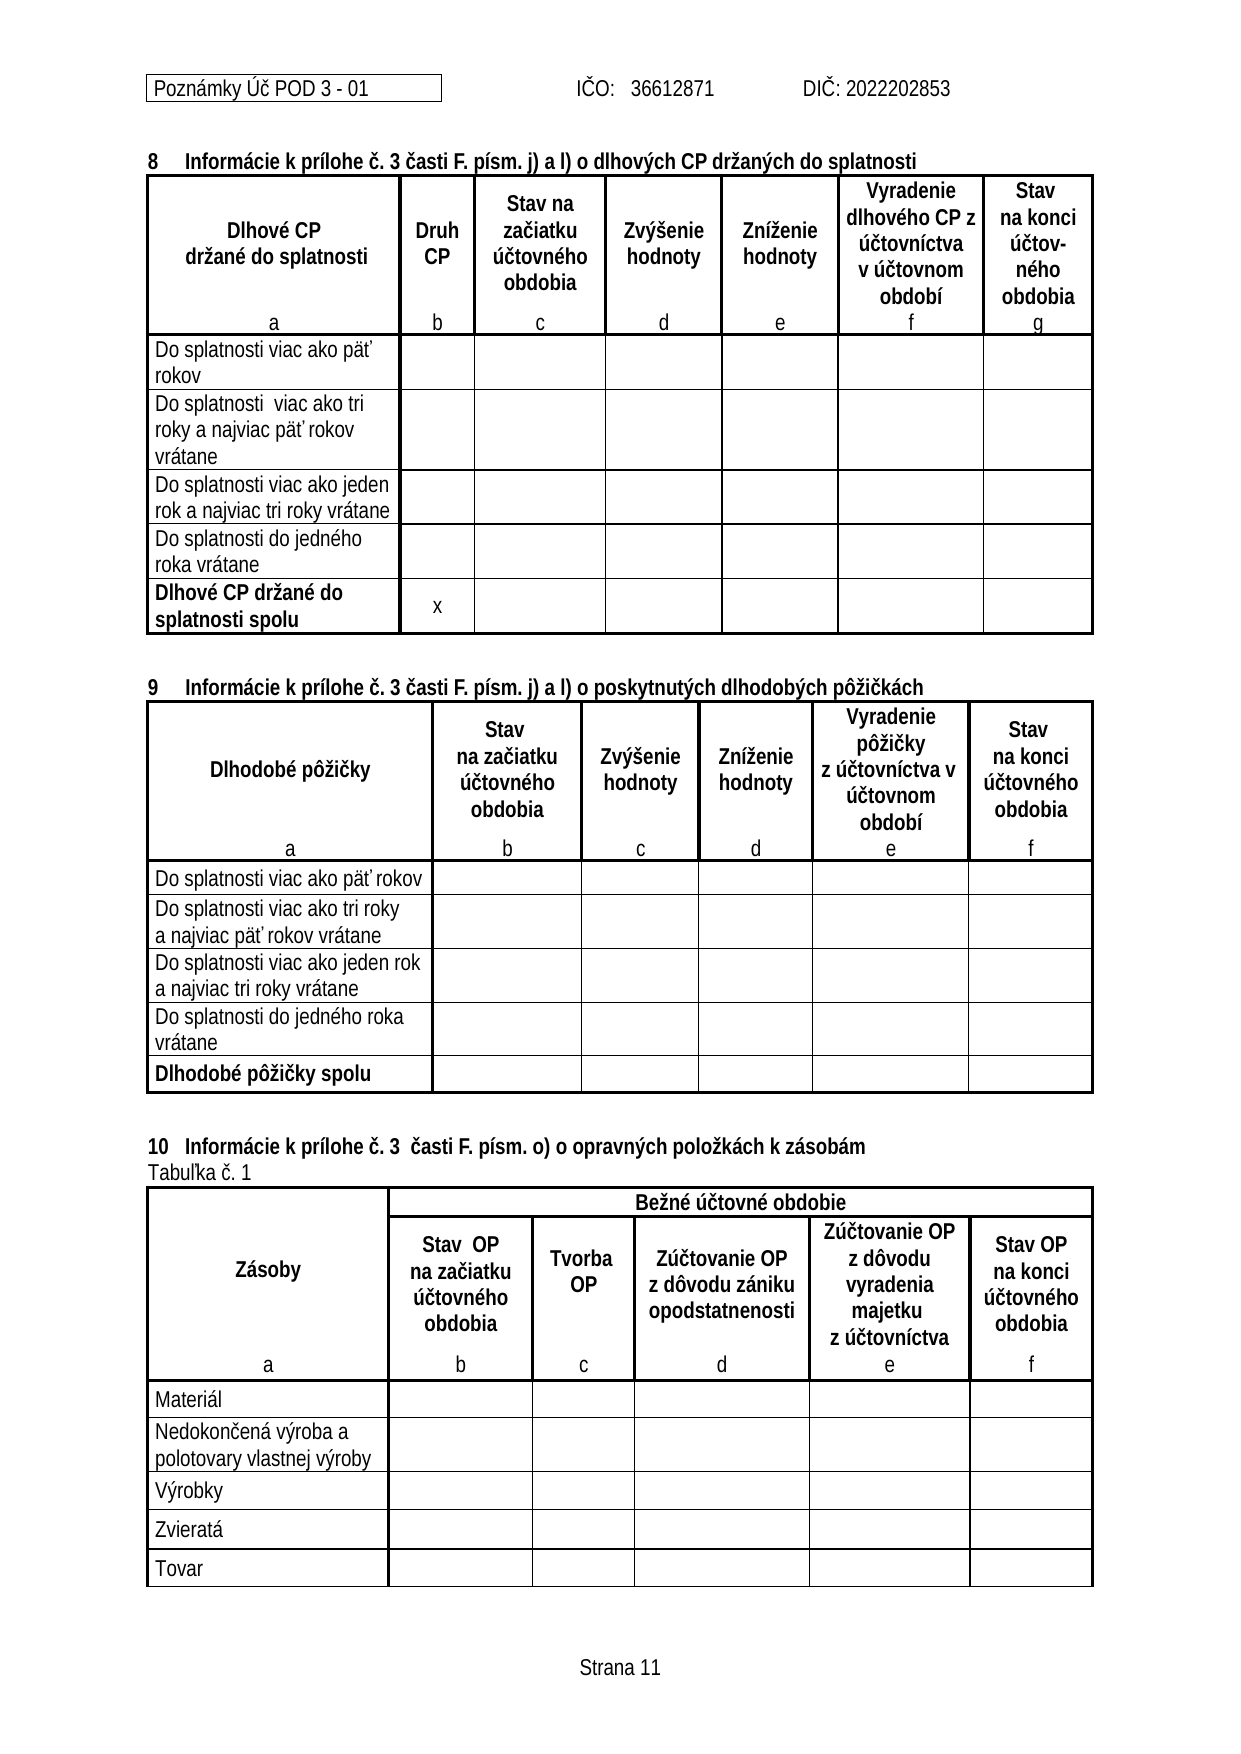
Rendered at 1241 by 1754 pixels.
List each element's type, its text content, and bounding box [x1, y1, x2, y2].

table_cell [839, 336, 983, 388]
table_header Zvýšenie hodnoty [583, 703, 697, 835]
table_cell b [390, 1350, 531, 1379]
table_cell [582, 1003, 698, 1055]
table_cell Dlhodobé pôžičky spolu [149, 1056, 431, 1091]
table_cell Do splatnosti do jedného roka vrátane [149, 524, 398, 578]
table_cell [810, 1382, 969, 1417]
text Tabuľka č. 1 [148, 1159, 1092, 1186]
table_cell [475, 525, 605, 578]
table_cell [971, 1550, 1091, 1586]
title Informácie k prílohe č. 3 časti F. písm. j) a l) o poskytnutých dlhodobých pôžičkách [148, 674, 1092, 700]
table_cell c [583, 835, 697, 859]
table_cell [434, 1056, 581, 1091]
table_cell [971, 1510, 1091, 1548]
table_cell [839, 579, 983, 632]
table_cell [533, 1382, 634, 1417]
table_cell b [402, 309, 473, 333]
table_cell b [434, 835, 580, 859]
table_cell Do splatnosti viac ako jeden rok a najviac tri roky vrátane [149, 949, 431, 1002]
table_cell Tovar [149, 1550, 387, 1586]
table_cell [606, 336, 721, 388]
table_header Vyradenie dlhového CP z účtovníctva v účtovnom období [840, 177, 982, 309]
table_cell Stav OP na konci účtovného obdobia [972, 1218, 1091, 1350]
table_cell [434, 862, 581, 894]
table_cell e [811, 1350, 968, 1379]
table_cell c [534, 1350, 633, 1379]
table_header Stav na začiatku účtovného obdobia [434, 703, 580, 835]
table_cell [969, 862, 1091, 894]
table_cell [402, 525, 474, 578]
table_cell [434, 949, 581, 1002]
table_cell f [971, 835, 1091, 859]
table_cell [699, 949, 812, 1002]
table_cell [582, 895, 698, 948]
table_cell [606, 471, 721, 523]
title Informácie k prílohe č. 3 časti F. písm. o) o opravných položkách k zásobám [148, 1133, 1092, 1159]
table_cell d [607, 309, 720, 333]
table_cell Do splatnosti viac ako tri roky a najviac päť rokov vrátane [149, 895, 431, 948]
table_cell Dlhové CP držané do splatnosti spolu [149, 579, 398, 632]
table_cell [723, 579, 837, 632]
table_header Stav na konci účtov-ného obdobia [985, 177, 1091, 309]
table_cell [969, 949, 1091, 1002]
table_cell f [840, 309, 982, 333]
table_cell [813, 1056, 968, 1091]
table_cell [475, 390, 605, 469]
table_cell [699, 895, 812, 948]
table_cell [810, 1550, 969, 1586]
table_cell x [402, 579, 474, 632]
table_cell Do splatnosti viac ako tri roky a najviac päť rokov vrátane [149, 390, 398, 469]
table_cell [533, 1472, 634, 1509]
table_cell [533, 1510, 634, 1548]
table_cell [969, 1056, 1091, 1091]
table_cell [810, 1510, 969, 1548]
table_cell [984, 471, 1091, 523]
table_cell d [701, 835, 811, 859]
table_cell e [814, 835, 967, 859]
table_cell [390, 1550, 532, 1586]
table_header Zásoby [149, 1189, 387, 1350]
table_cell [402, 336, 474, 388]
table_cell a [149, 309, 398, 333]
table_cell [839, 471, 983, 523]
table_cell [984, 390, 1091, 469]
table_cell [635, 1550, 809, 1586]
table_cell a [149, 835, 431, 859]
table_cell [390, 1472, 532, 1509]
table_cell [984, 525, 1091, 578]
table_cell [434, 1003, 581, 1055]
table_cell [723, 471, 837, 523]
table_cell [984, 579, 1091, 632]
table_cell g [985, 309, 1091, 333]
table_cell [971, 1382, 1091, 1417]
table_cell [699, 1056, 812, 1091]
table_cell [813, 1003, 968, 1055]
table_header Vyradenie pôžičky z účtovníctva v účtovnom období [814, 703, 967, 835]
table_cell [635, 1510, 809, 1548]
table_cell [971, 1472, 1091, 1509]
table_cell [533, 1550, 634, 1586]
table_cell Stav OP na začiatku účtovného obdobia [390, 1218, 531, 1350]
table_cell [582, 862, 698, 894]
table_header Zníženie hodnoty [701, 703, 811, 835]
table_cell Zvieratá [149, 1510, 387, 1548]
table_cell [971, 1418, 1091, 1471]
table_header Stav na konci účtovného obdobia [971, 703, 1091, 835]
table_cell [390, 1382, 532, 1417]
table_cell f [972, 1350, 1091, 1379]
table_cell [723, 525, 837, 578]
table_cell [635, 1418, 809, 1471]
table_cell [699, 1003, 812, 1055]
table_cell [582, 949, 698, 1002]
table_cell [635, 1382, 809, 1417]
table_cell a [149, 1350, 387, 1379]
table_cell e [723, 309, 837, 333]
table_header Druh CP [402, 177, 473, 309]
table_cell [810, 1418, 969, 1471]
table_cell [839, 390, 983, 469]
table_header Dlhové CP držané do splatnosti [149, 177, 398, 309]
table_cell [723, 336, 837, 388]
table_header Stav na začiatku účtovného obdobia [476, 177, 604, 309]
table_cell [723, 390, 837, 469]
table_header Zníženie hodnoty [723, 177, 837, 309]
table_header Dlhodobé pôžičky [149, 703, 431, 835]
table_cell Do splatnosti do jedného roka vrátane [149, 1003, 431, 1055]
table_cell [390, 1510, 532, 1548]
table_cell [699, 862, 812, 894]
table_cell [402, 471, 474, 523]
table_cell Zúčtovanie OP z dôvodu vyradenia majetku z účtovníctva [811, 1218, 968, 1350]
table_cell Výrobky [149, 1472, 387, 1509]
table_cell Do splatnosti viac ako päť rokov [149, 862, 431, 894]
table_cell [984, 336, 1091, 388]
table_cell [434, 895, 581, 948]
table_cell [606, 525, 721, 578]
table_cell [475, 471, 605, 523]
table_cell [402, 390, 474, 469]
table_cell Do splatnosti viac ako jeden rok a najviac tri roky vrátane [149, 470, 398, 523]
table_cell [390, 1418, 532, 1471]
table_cell Zúčtovanie OP z dôvodu zániku opodstatnenosti [636, 1218, 808, 1350]
table_cell [813, 949, 968, 1002]
title Informácie k prílohe č. 3 časti F. písm. j) a l) o dlhových CP držaných do splatnosti [148, 148, 1092, 174]
table_cell [475, 336, 605, 388]
table_cell [606, 390, 721, 469]
table_header Bežné účtovné obdobie [390, 1189, 1091, 1215]
table_cell [810, 1472, 969, 1509]
table_cell [475, 579, 605, 632]
table_cell [839, 525, 983, 578]
table_cell [533, 1418, 634, 1471]
table_cell Tvorba OP [534, 1218, 633, 1350]
table_cell Nedokončená výroba a polotovary vlastnej výroby [149, 1418, 387, 1471]
table_cell Materiál [149, 1382, 387, 1417]
table_cell c [476, 309, 604, 333]
table_cell [606, 579, 721, 632]
table_header Zvýšenie hodnoty [607, 177, 720, 309]
table_cell Do splatnosti viac ako päť rokov [149, 336, 398, 388]
table_cell [969, 895, 1091, 948]
table_cell [969, 1003, 1091, 1055]
table_cell [635, 1472, 809, 1509]
table_cell d [636, 1350, 808, 1379]
table_cell [813, 862, 968, 894]
table_cell [582, 1056, 698, 1091]
table_cell [813, 895, 968, 948]
